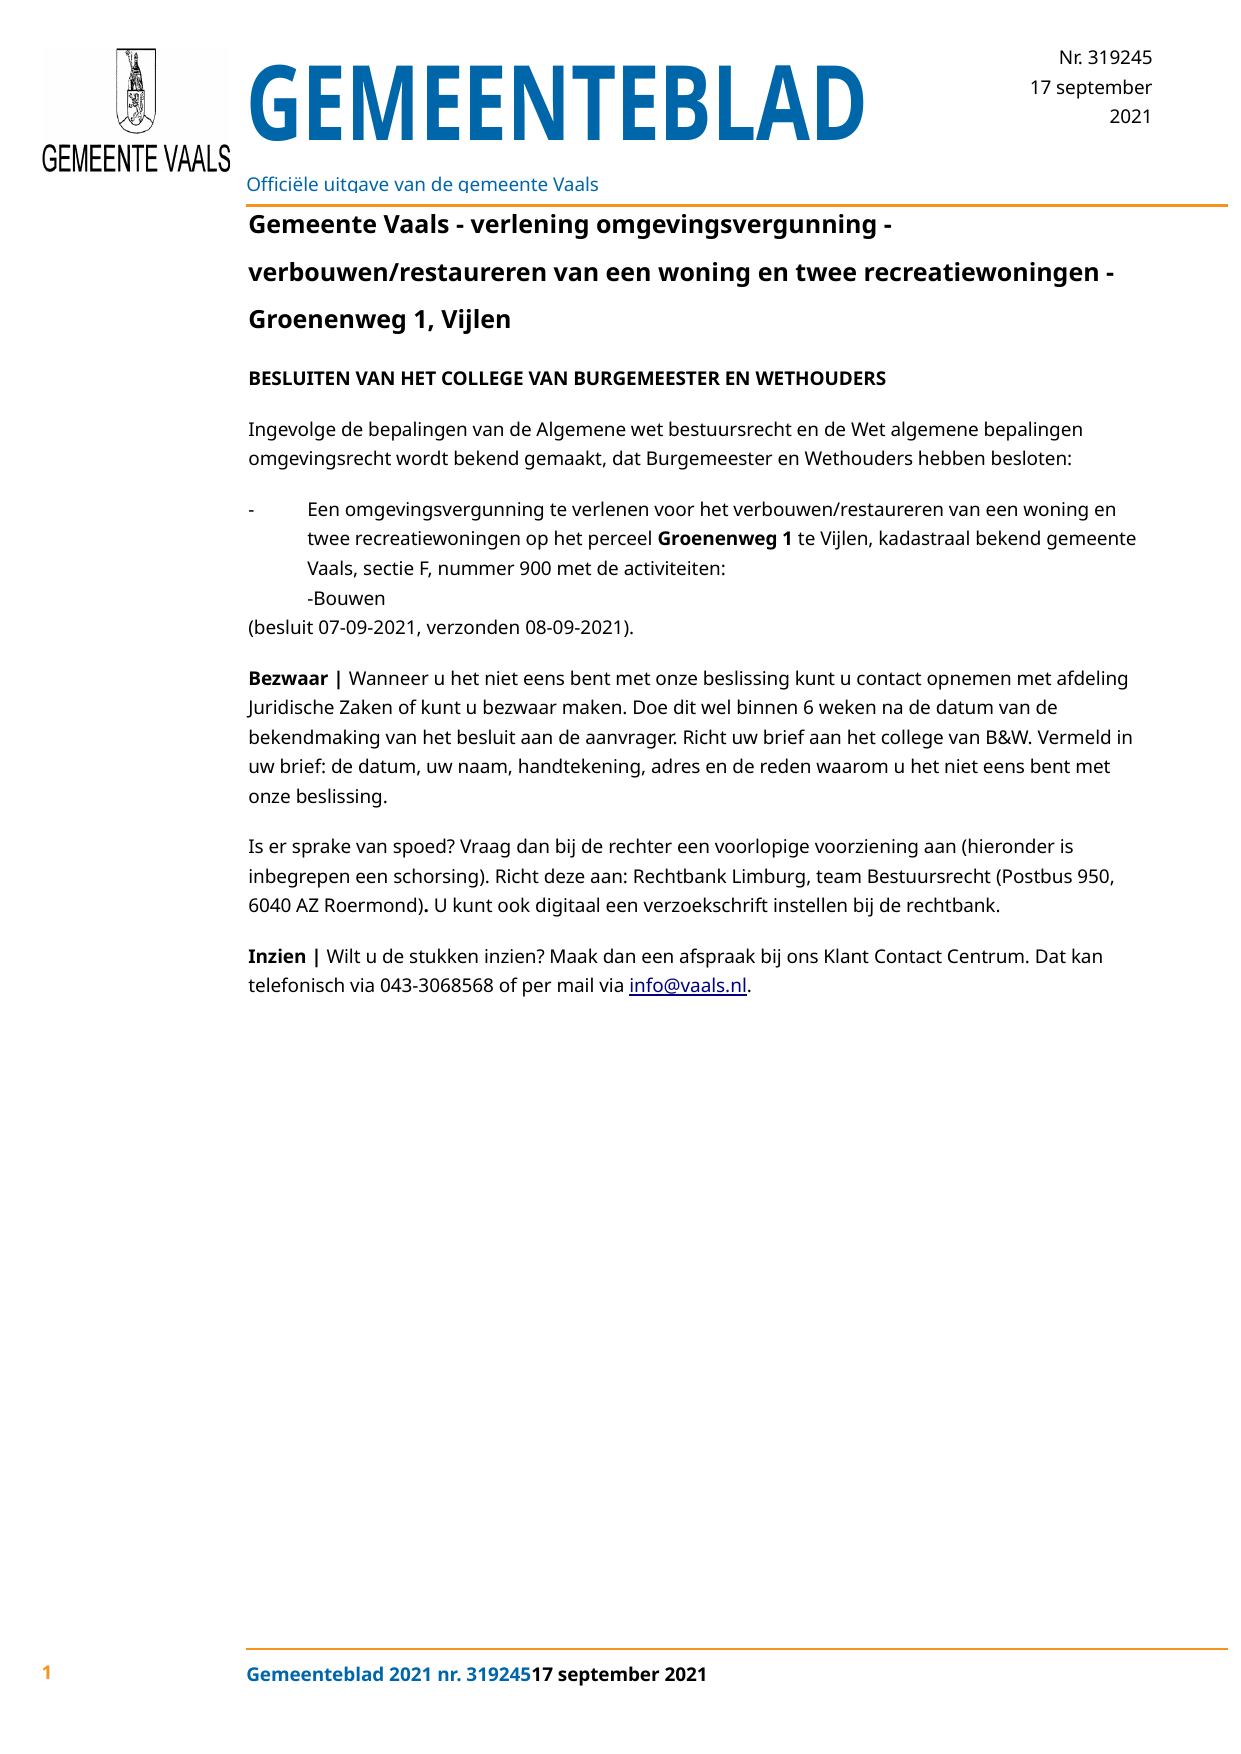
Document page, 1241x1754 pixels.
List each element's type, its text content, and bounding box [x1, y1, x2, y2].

picture [41, 47, 231, 172]
text Bezwaar | Wanneer u het niet eens bent met onze beslissing kunt u contact opnemen met afdeling Juridische Zaken of kunt u bezwaar maken. Doe dit wel binnen 6 weken na de datum van de bekendmaking van het besluit aan de aanvrager. Richt uw brief aan het college van B&W. Vermeld in uw brief: de datum, uw naam, handtekening, adres en de reden waarom u het niet eens bent met onze beslissing. [248, 665, 1152, 809]
text Gemeente Vaals - verlening omgevingsvergunning - verbouwen/restaureren van een woning en twee recreatiewoningen - Groenenweg 1, Vijlen [248, 207, 1152, 336]
list Een omgevingsvergunning te verlenen voor het verbouwen/restaureren van een woning en twee recreatiewoningen op het perceel Groenenweg 1 te Vijlen, kadastraal bekend gemeente Vaals, sectie F, nummer 900 met de activiteiten: [248, 496, 1152, 581]
text Inzien | Wilt u de stukken inzien? Maak dan een afspraak bij ons Klant Contact Centrum. Dat kan telefonisch via 043-3068568 of per mail via info@vaals.nl. [248, 943, 1152, 998]
text Ingevolge de bepalingen van de Algemene wet bestuursrecht en de Wet algemene bepalingen omgevingsrecht wordt bekend gemaakt, dat Burgemeester en Wethouders hebben besloten: [248, 416, 1152, 471]
text (besluit 07-09-2021, verzonden 08-09-2021). [248, 614, 1152, 640]
text BESLUITEN VAN HET COLLEGE VAN BURGEMEESTER EN WETHOUDERS [248, 366, 1152, 391]
text Is er sprake van spoed? Vraag dan bij de rechter een voorlopige voorziening aan (hieronder is inbegrepen een schorsing). Richt deze aan: Rechtbank Limburg, team Bestuursrecht (Postbus 950, 6040 AZ Roermond). U kunt ook digitaal een verzoekschrift instellen bij de rechtbank. [248, 833, 1152, 918]
list -Bouwen [248, 585, 1152, 610]
